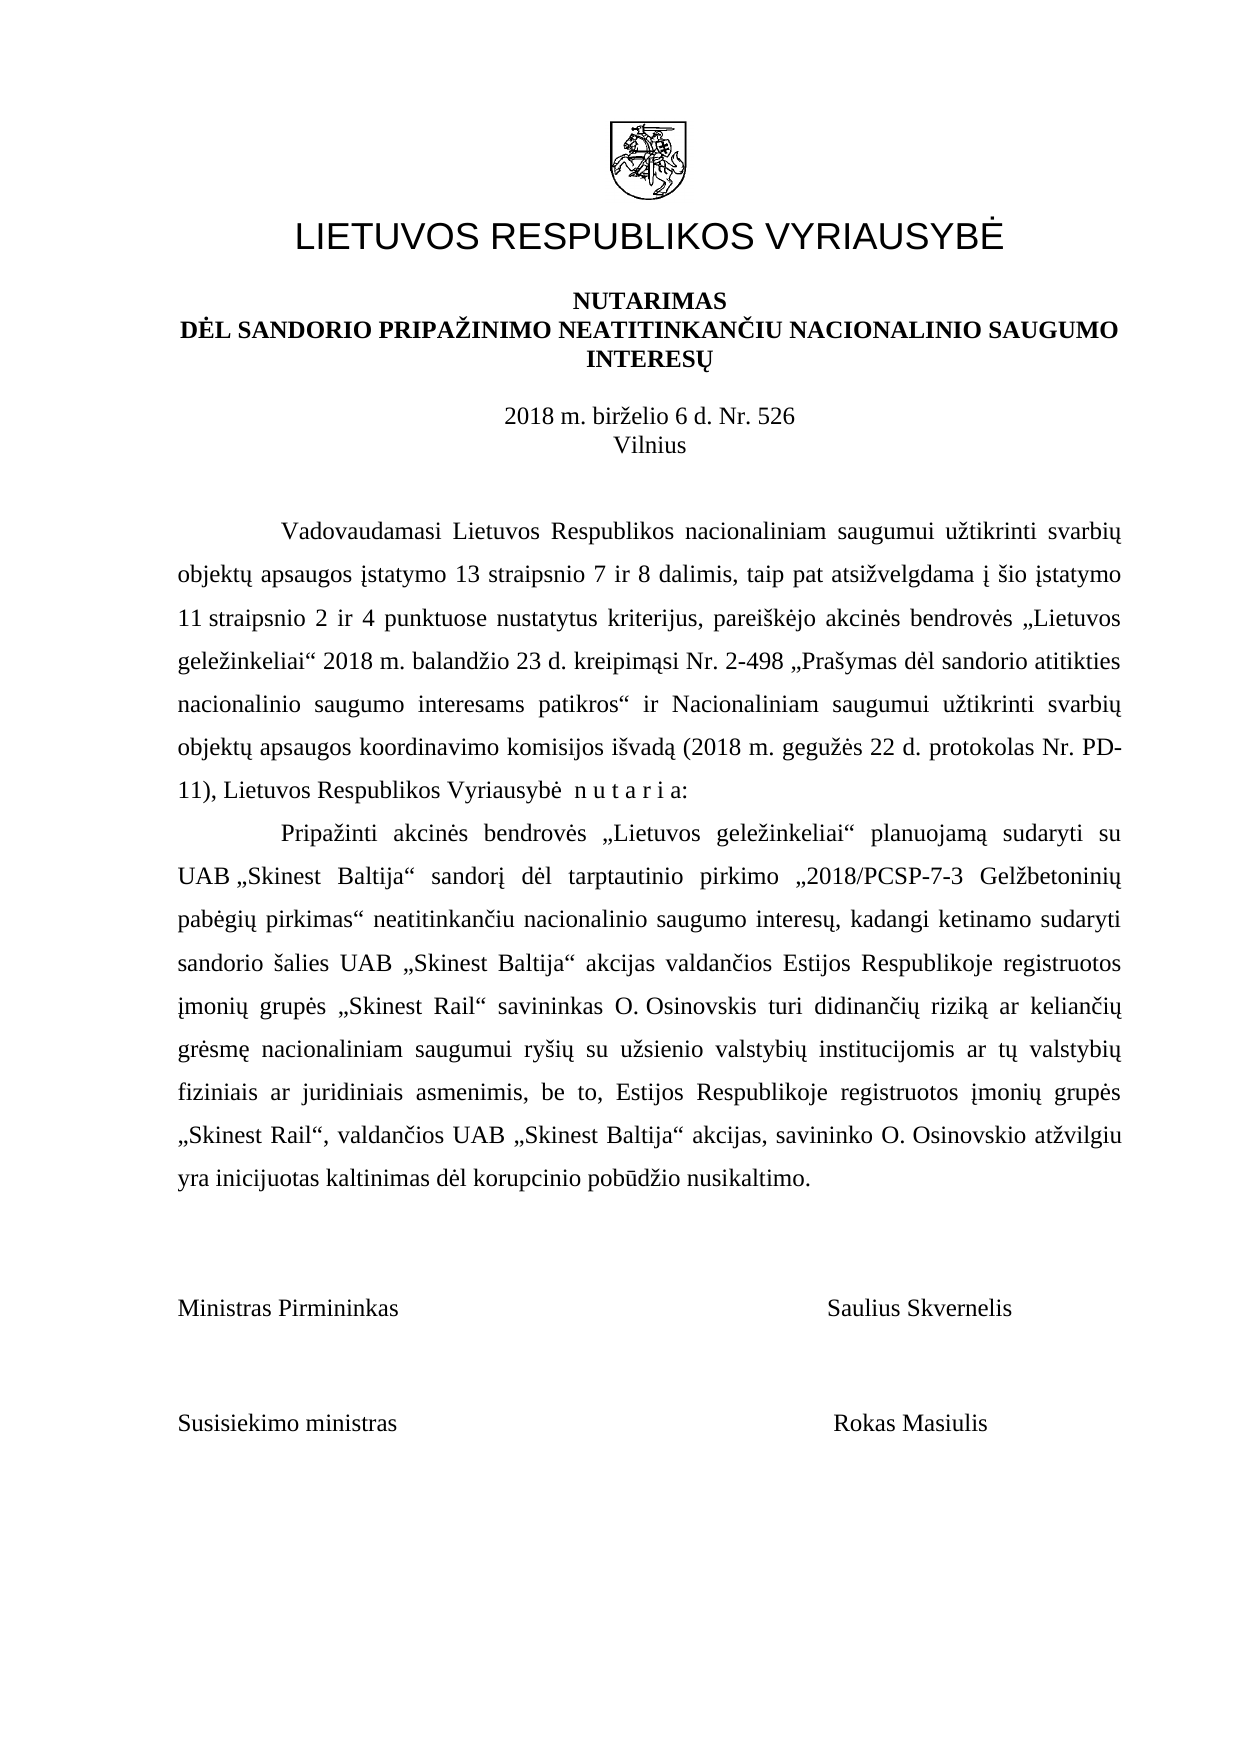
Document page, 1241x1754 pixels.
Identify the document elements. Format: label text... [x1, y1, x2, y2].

text Ministras Pirmininkas Saulius Skvernelis [177, 1293, 1122, 1321]
text Susisiekimo ministras Rokas Masiulis [177, 1408, 1122, 1436]
text Pripažinti akcinės bendrovės „Lietuvos geležinkeliai“ planuojamą sudaryti su UAB „Skinest Baltija“ sandorį dėl tarptautinio pirkimo „2018/PCSP-7-3 Gelžbetoninių pabėgių pirkimas“ neatitinkančiu nacionalinio saugumo interesų, kadangi ketinamo sudaryti sandorio šalies UAB „Skinest Baltija“ akcijas valdančios Estijos Respublikoje registruotos įmonių grupės „Skinest Rail“ savininkas O. Osinovskis turi didinančių riziką ar keliančių grėsmę nacionaliniam saugumui ryšių su užsienio valstybių institucijomis ar tų valstybių fiziniais ar juridiniais asmenimis, be to, Estijos Respublikoje registruotos įmonių grupės „Skinest Rail“, valdančios UAB „Skinest Baltija“ akcijas, savininko O. Osinovskio atžvilgiu yra inicijuotas kaltinimas dėl korupcinio pobūdžio nusikaltimo. [177, 818, 1122, 1192]
text Vadovaudamasi Lietuvos Respublikos nacionaliniam saugumui užtikrinti svarbių objektų apsaugos įstatymo 13 straipsnio 7 ir 8 dalimis, taip pat atsižvelgdama į šio įstatymo 11 straipsnio 2 ir 4 punktuose nustatytus kriterijus, pareiškėjo akcinės bendrovės „Lietuvos geležinkeliai“ 2018 m. balandžio 23 d. kreipimąsi Nr. 2-498 „Prašymas dėl sandorio atitikties nacionalinio saugumo interesams patikros“ ir Nacionaliniam saugumui užtikrinti svarbių objektų apsaugos koordinavimo komisijos išvadą (2018 m. gegužės 22 d. protokolas Nr. PD-11), Lietuvos Respublikos Vyriausybė n u t a r i a: [177, 516, 1122, 804]
text DĖL SANDORIO PRIPAŽINIMO NEATITINKANČIU NACIONALINIO SAUGUMO INTERESŲ [177, 315, 1122, 373]
text Vilnius [177, 430, 1122, 459]
text nutarimas [177, 286, 1122, 315]
text Lietuvos Respublikos Vyriausybė [177, 214, 1122, 258]
text 2018 m. birželio 6 d. Nr. 526 [177, 401, 1122, 430]
